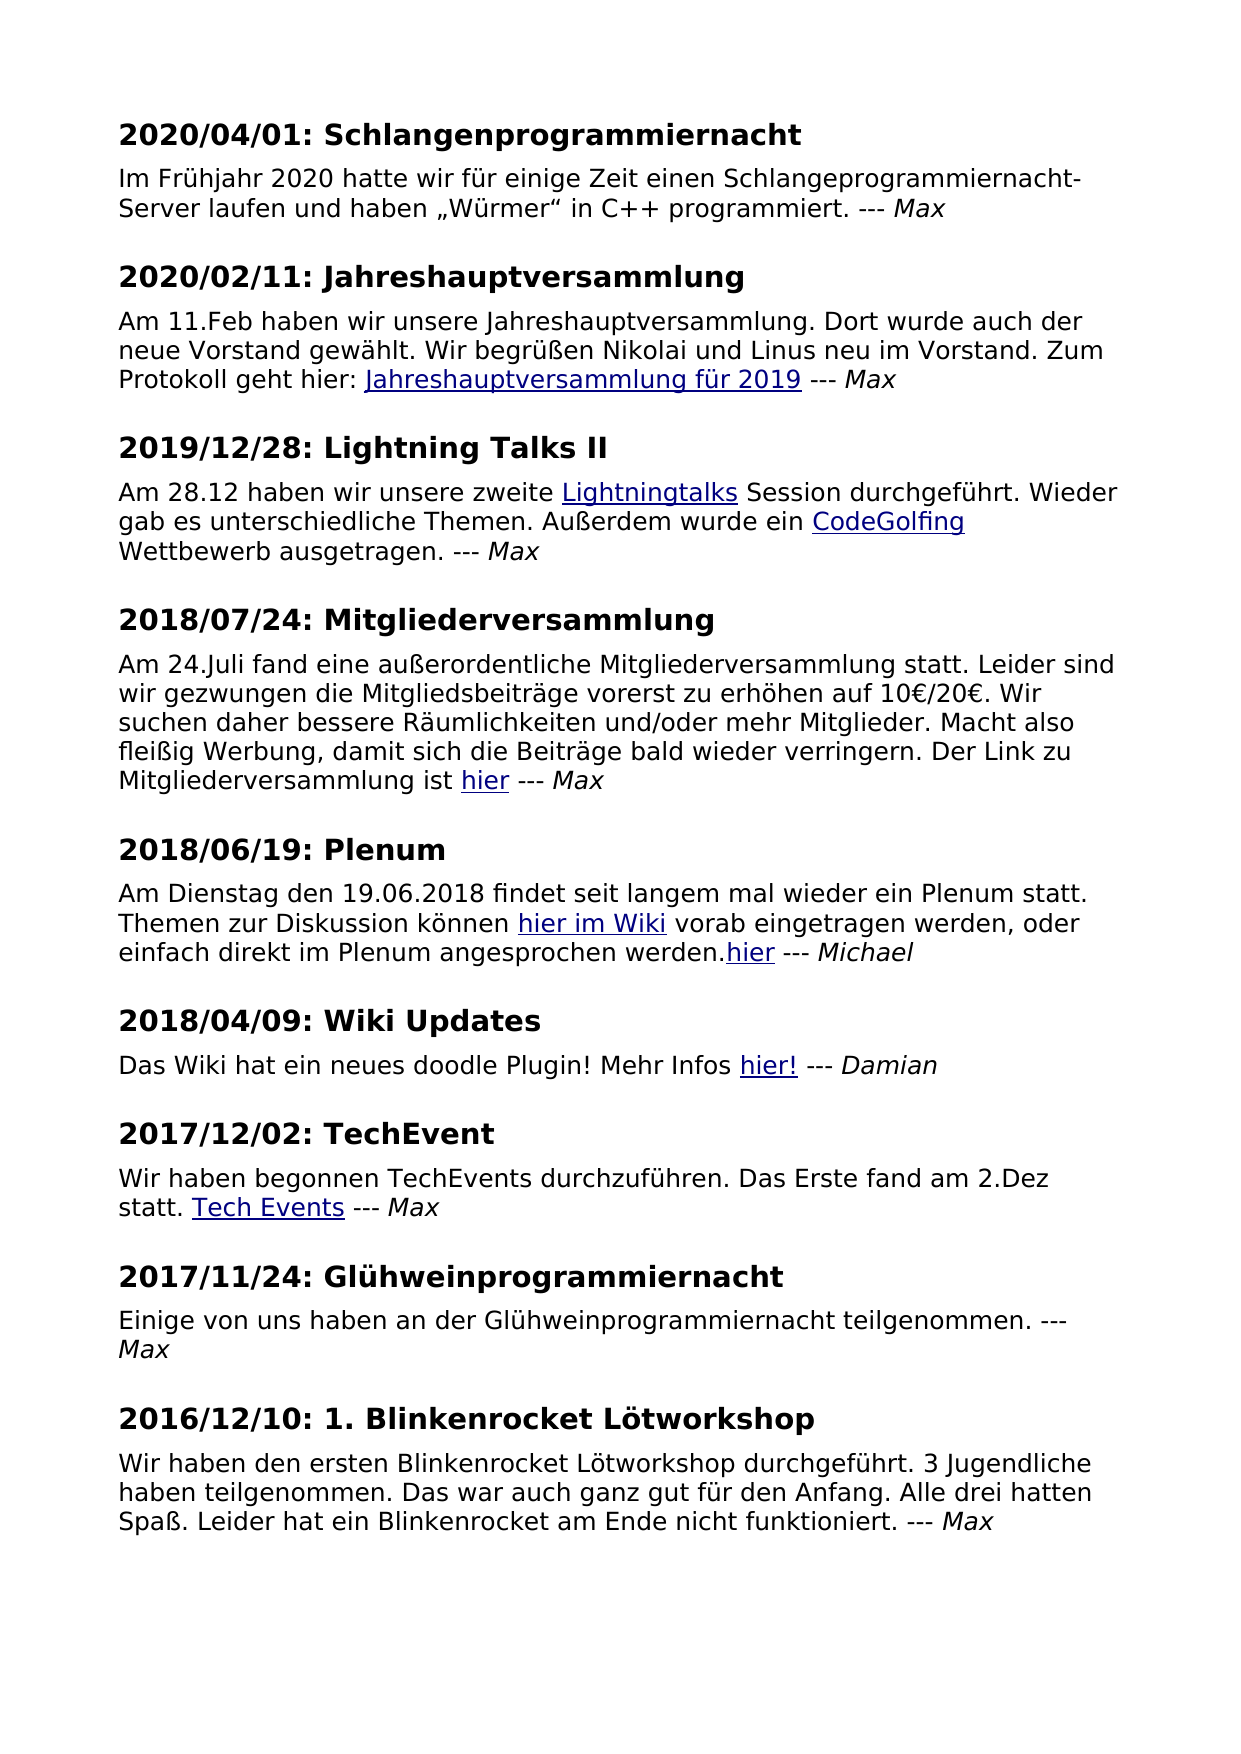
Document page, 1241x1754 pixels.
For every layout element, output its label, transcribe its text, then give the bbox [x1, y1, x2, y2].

subtitle 2019/12/28: Lightning Talks II [118, 432, 1122, 466]
text Am Dienstag den 19.06.2018 findet seit langem mal wieder ein Plenum statt. Themen zur Diskussion können hier im Wiki vorab eingetragen werden, oder einfach direkt im Plenum angesprochen werden.hier --- Michael [118, 879, 1122, 967]
text Wir haben den ersten Blinkenrocket Lötworkshop durchgeführt. 3 Jugendliche haben teilgenommen. Das war auch ganz gut für den Anfang. Alle drei hatten Spaß. Leider hat ein Blinkenrocket am Ende nicht funktioniert. --- Max [118, 1449, 1122, 1536]
subtitle 2016/12/10: 1. Blinkenrocket Lötworkshop [118, 1402, 1122, 1436]
text Einige von uns haben an der Glühweinprogrammiernacht teilgenommen. --- Max [118, 1306, 1122, 1365]
subtitle 2018/07/24: Mitgliederversammlung [118, 603, 1122, 637]
subtitle 2020/02/11: Jahreshauptversammlung [118, 260, 1122, 294]
text Am 28.12 haben wir unsere zweite Lightningtalks Session durchgeführt. Wieder gab es unterschiedliche Themen. Außerdem wurde ein CodeGolfing Wettbewerb ausgetragen. --- Max [118, 478, 1122, 566]
text Im Frühjahr 2020 hatte wir für einige Zeit einen Schlangeprogrammiernacht-Server laufen und haben „Würmer“ in C++ programmiert. --- Max [118, 164, 1122, 223]
text Das Wiki hat ein neues doodle Plugin! Mehr Infos hier! --- Damian [118, 1051, 1122, 1080]
text Am 11.Feb haben wir unsere Jahreshauptversammlung. Dort wurde auch der neue Vorstand gewählt. Wir begrüßen Nikolai und Linus neu im Vorstand. Zum Protokoll geht hier: Jahreshauptversammlung für 2019 --- Max [118, 307, 1122, 394]
text Wir haben begonnen TechEvents durchzuführen. Das Erste fand am 2.Dez statt. Tech Events --- Max [118, 1164, 1122, 1222]
text Am 24.Juli fand eine außerordentliche Mitgliederversammlung statt. Leider sind wir gezwungen die Mitgliedsbeiträge vorerst zu erhöhen auf 10€/20€. Wir suchen daher bessere Räumlichkeiten und/oder mehr Mitglieder. Macht also fleißig Werbung, damit sich die Beiträge bald wieder verringern. Der Link zu Mitgliederversammlung ist hier --- Max [118, 650, 1122, 796]
subtitle 2020/04/01: Schlangenprogrammiernacht [118, 118, 1122, 152]
subtitle 2017/11/24: Glühweinprogrammiernacht [118, 1260, 1122, 1294]
subtitle 2018/06/19: Plenum [118, 833, 1122, 867]
subtitle 2017/12/02: TechEvent [118, 1118, 1122, 1152]
subtitle 2018/04/09: Wiki Updates [118, 1004, 1122, 1038]
